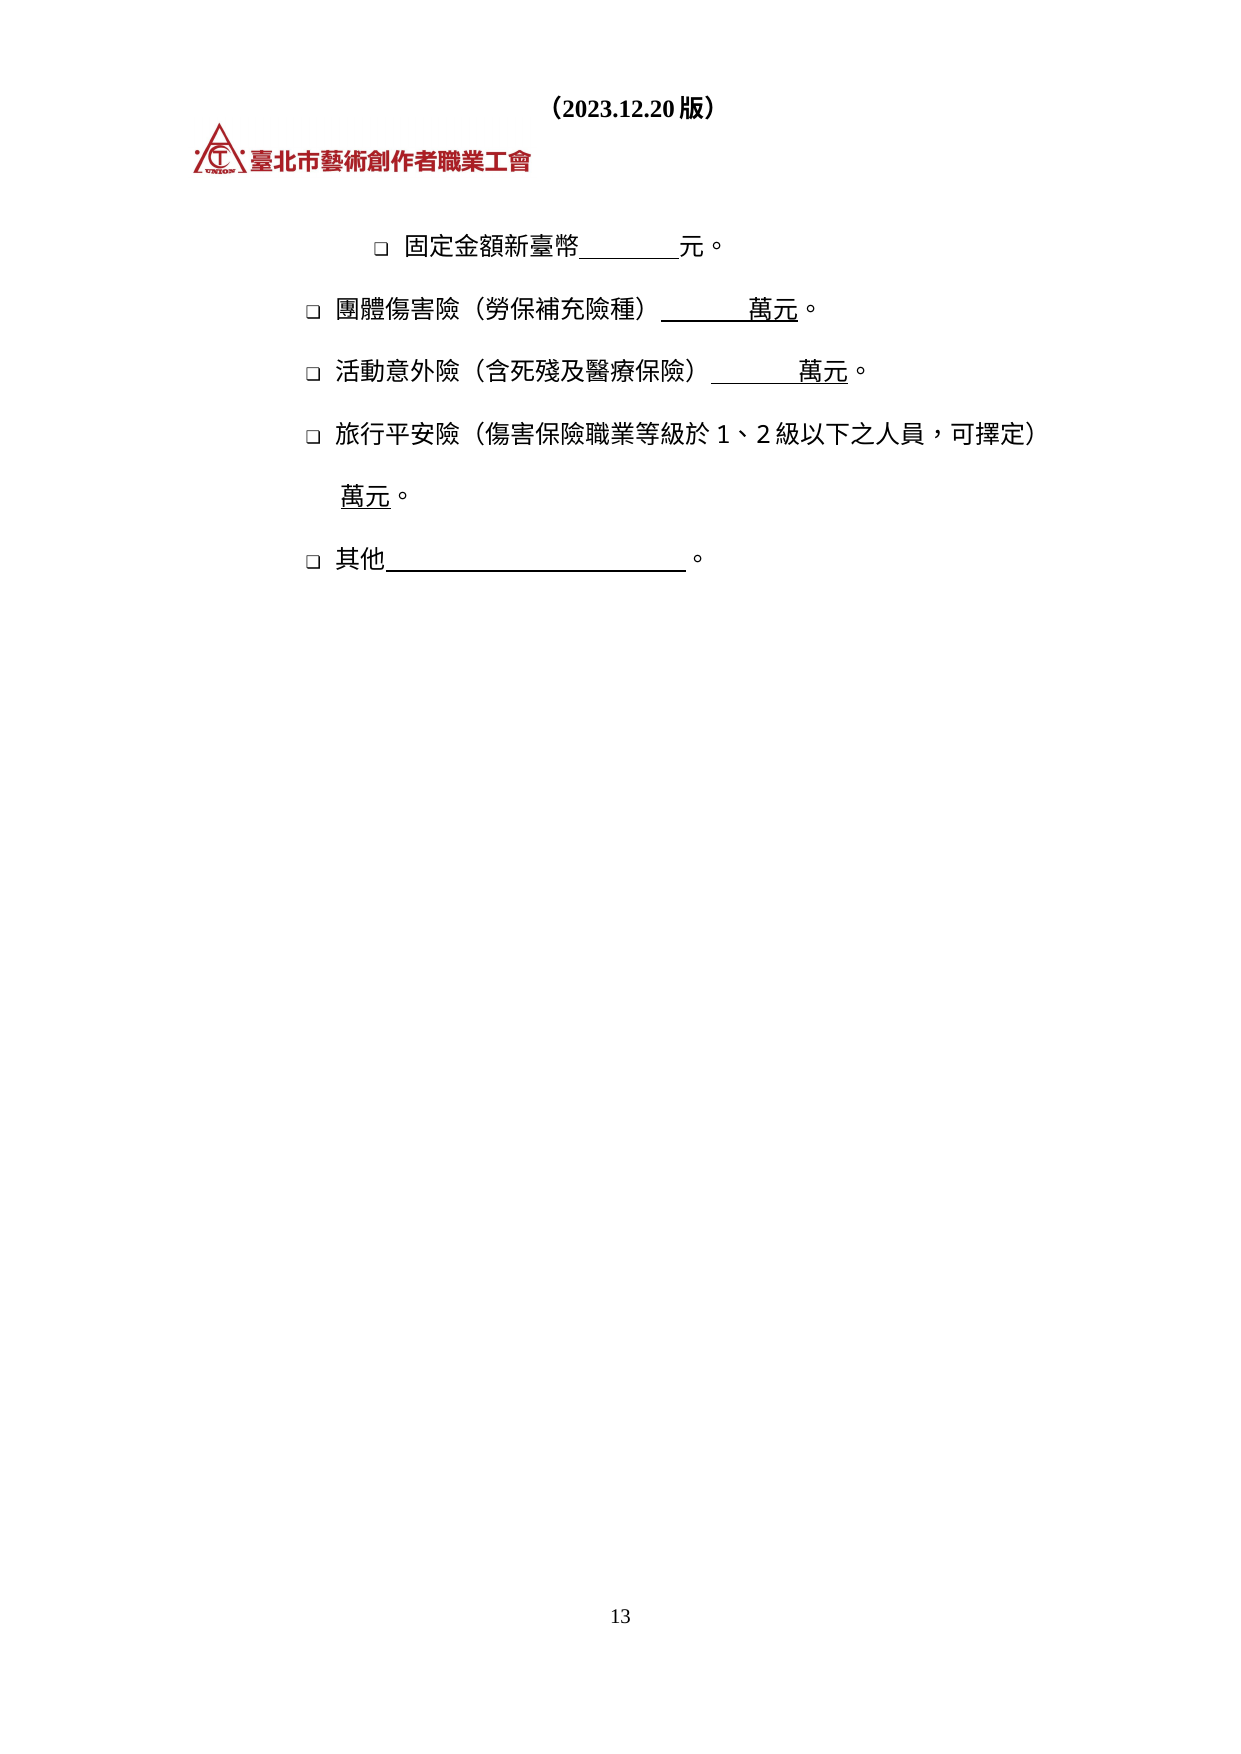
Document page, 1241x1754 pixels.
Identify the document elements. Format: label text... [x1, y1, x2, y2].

text ❏ 其他 。 [306, 516, 1053, 578]
text ❏ 旅行平安險（傷害保險職業等級於1、2級以下之人員，可擇定） 萬元。 [306, 391, 1053, 516]
text ❏ 固定金額新臺幣 元。 [374, 203, 1053, 266]
text ❏ 團體傷害險（勞保補充險種） 萬元。 [306, 266, 1053, 328]
text ❏ 活動意外險（含死殘及醫療保險） 萬元。 [306, 328, 1053, 391]
